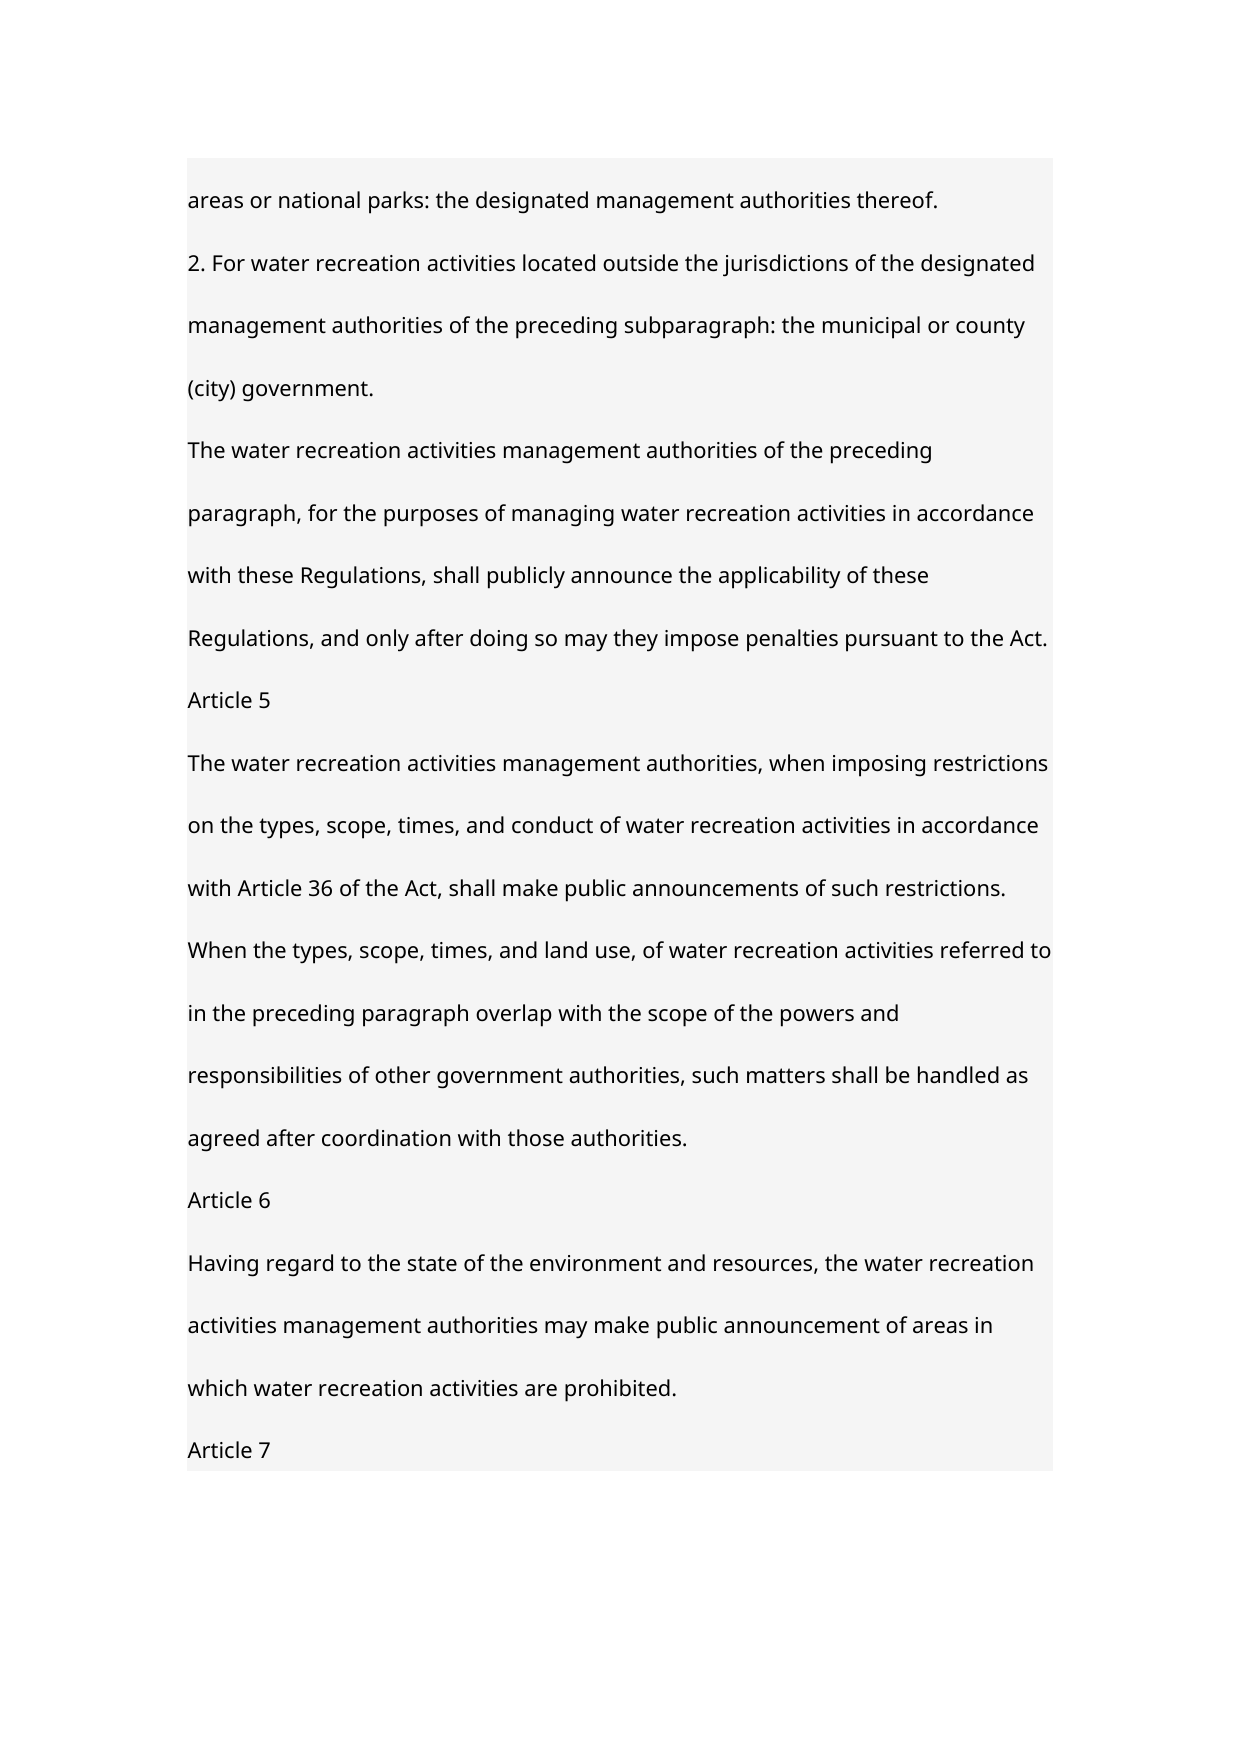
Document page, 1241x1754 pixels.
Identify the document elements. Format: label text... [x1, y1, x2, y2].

text Having regard to the state of the environment and resources, the water recreation activities management authorities may make public announcement of areas in which water recreation activities are prohibited. [187, 1221, 1053, 1408]
text Article 7 [187, 1408, 1053, 1471]
text The water recreation activities management authorities, when imposing restrictions on the types, scope, times, and conduct of water recreation activities in accordance with Article 36 of the Act, shall make public announcements of such restrictions. When the types, scope, times, and land use, of water recreation activities referred to in the preceding paragraph overlap with the scope of the powers and responsibilities of other government authorities, such matters shall be handled as agreed after coordination with those authorities. [187, 721, 1053, 1158]
text areas or national parks: the designated management authorities thereof. 2. For water recreation activities located outside the jurisdictions of the designated management authorities of the preceding subparagraph: the municipal or county (city) government. The water recreation activities management authorities of the preceding paragraph, for the purposes of managing water recreation activities in accordance with these Regulations, shall publicly announce the applicability of these Regulations, and only after doing so may they impose penalties pursuant to the Act. [187, 158, 1053, 658]
text Article 5 [187, 658, 1053, 721]
text Article 6 [187, 1158, 1053, 1221]
